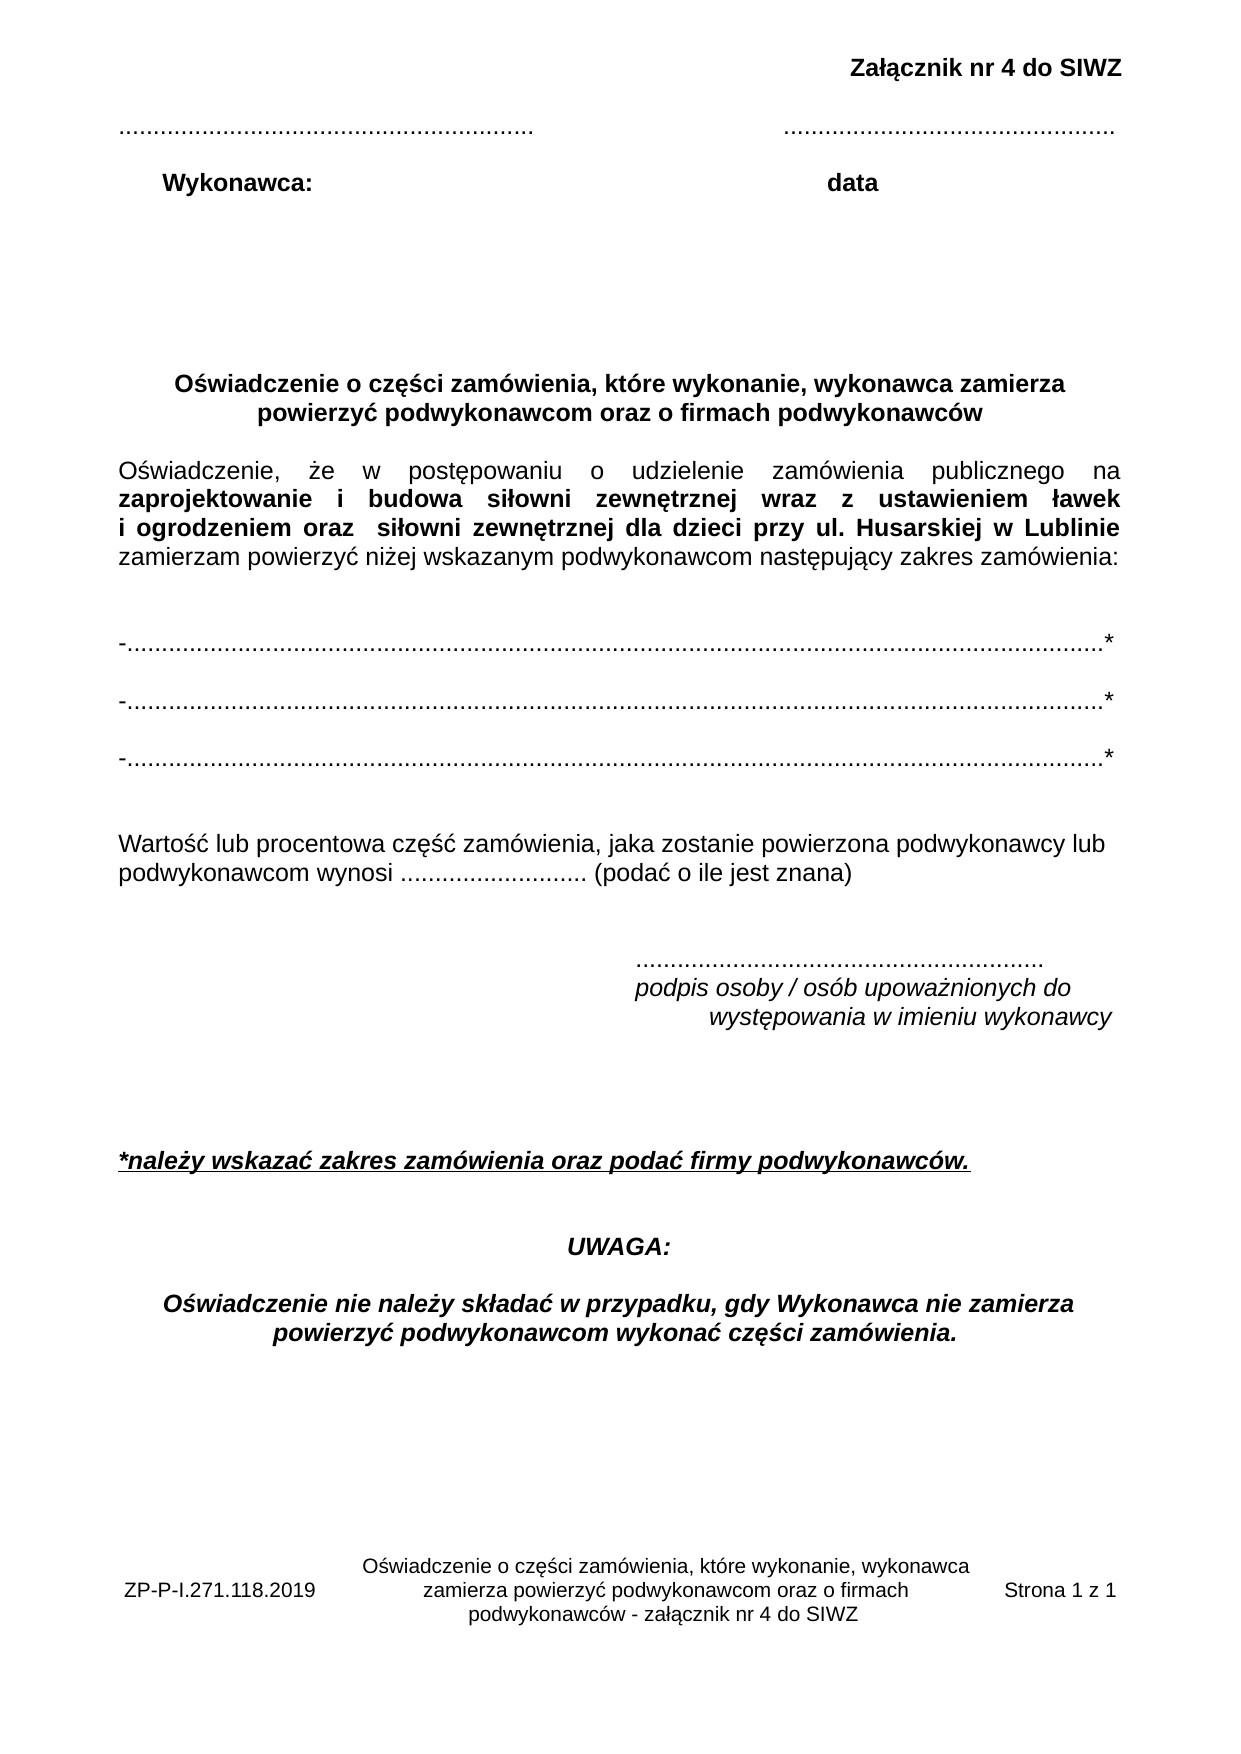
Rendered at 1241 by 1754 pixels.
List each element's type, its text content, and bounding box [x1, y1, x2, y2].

text Wartość lub procentowa część zamówienia, jaka zostanie powierzona podwykonawcy lub podwykonawcom wynosi ........................... (podać o ile jest znana) [118, 829, 1122, 887]
text Załącznik nr 4 do SIWZ [118, 53, 1122, 82]
text Oświadczenie, że w postępowaniu o udzielenie zamówienia publicznego na zaprojektowanie i budowa siłowni zewnętrznej wraz z ustawieniem ławek i ogrodzeniem oraz siłowni zewnętrznej dla dzieci przy ul. Husarskiej w Lublinie zamierzam powierzyć niżej wskazanym podwykonawcom następujący zakres zamówienia: [118, 456, 1122, 571]
text Wykonawca: data [118, 168, 1122, 226]
text -.............................................................................................................................................* [118, 686, 1122, 714]
text *należy wskazać zakres zamówienia oraz podać firmy podwykonawców. [118, 1146, 1122, 1174]
text ........................................................... [118, 944, 1122, 973]
text Oświadczenie o części zamówienia, które wykonanie, wykonawca zamierza powierzyć podwykonawcom oraz o firmach podwykonawców [118, 369, 1122, 427]
text UWAGA: [118, 1232, 1122, 1261]
text ............................................................ ................................................ [118, 111, 1122, 168]
text podpis osoby / osób upoważnionych do występowania w imieniu wykonawcy [118, 973, 1122, 1031]
text Oświadczenie nie należy składać w przypadku, gdy Wykonawca nie zamierza powierzyć podwykonawcom wykonać części zamówienia. [118, 1289, 1122, 1347]
text -.............................................................................................................................................* [118, 743, 1122, 772]
text -.............................................................................................................................................* [118, 628, 1122, 657]
